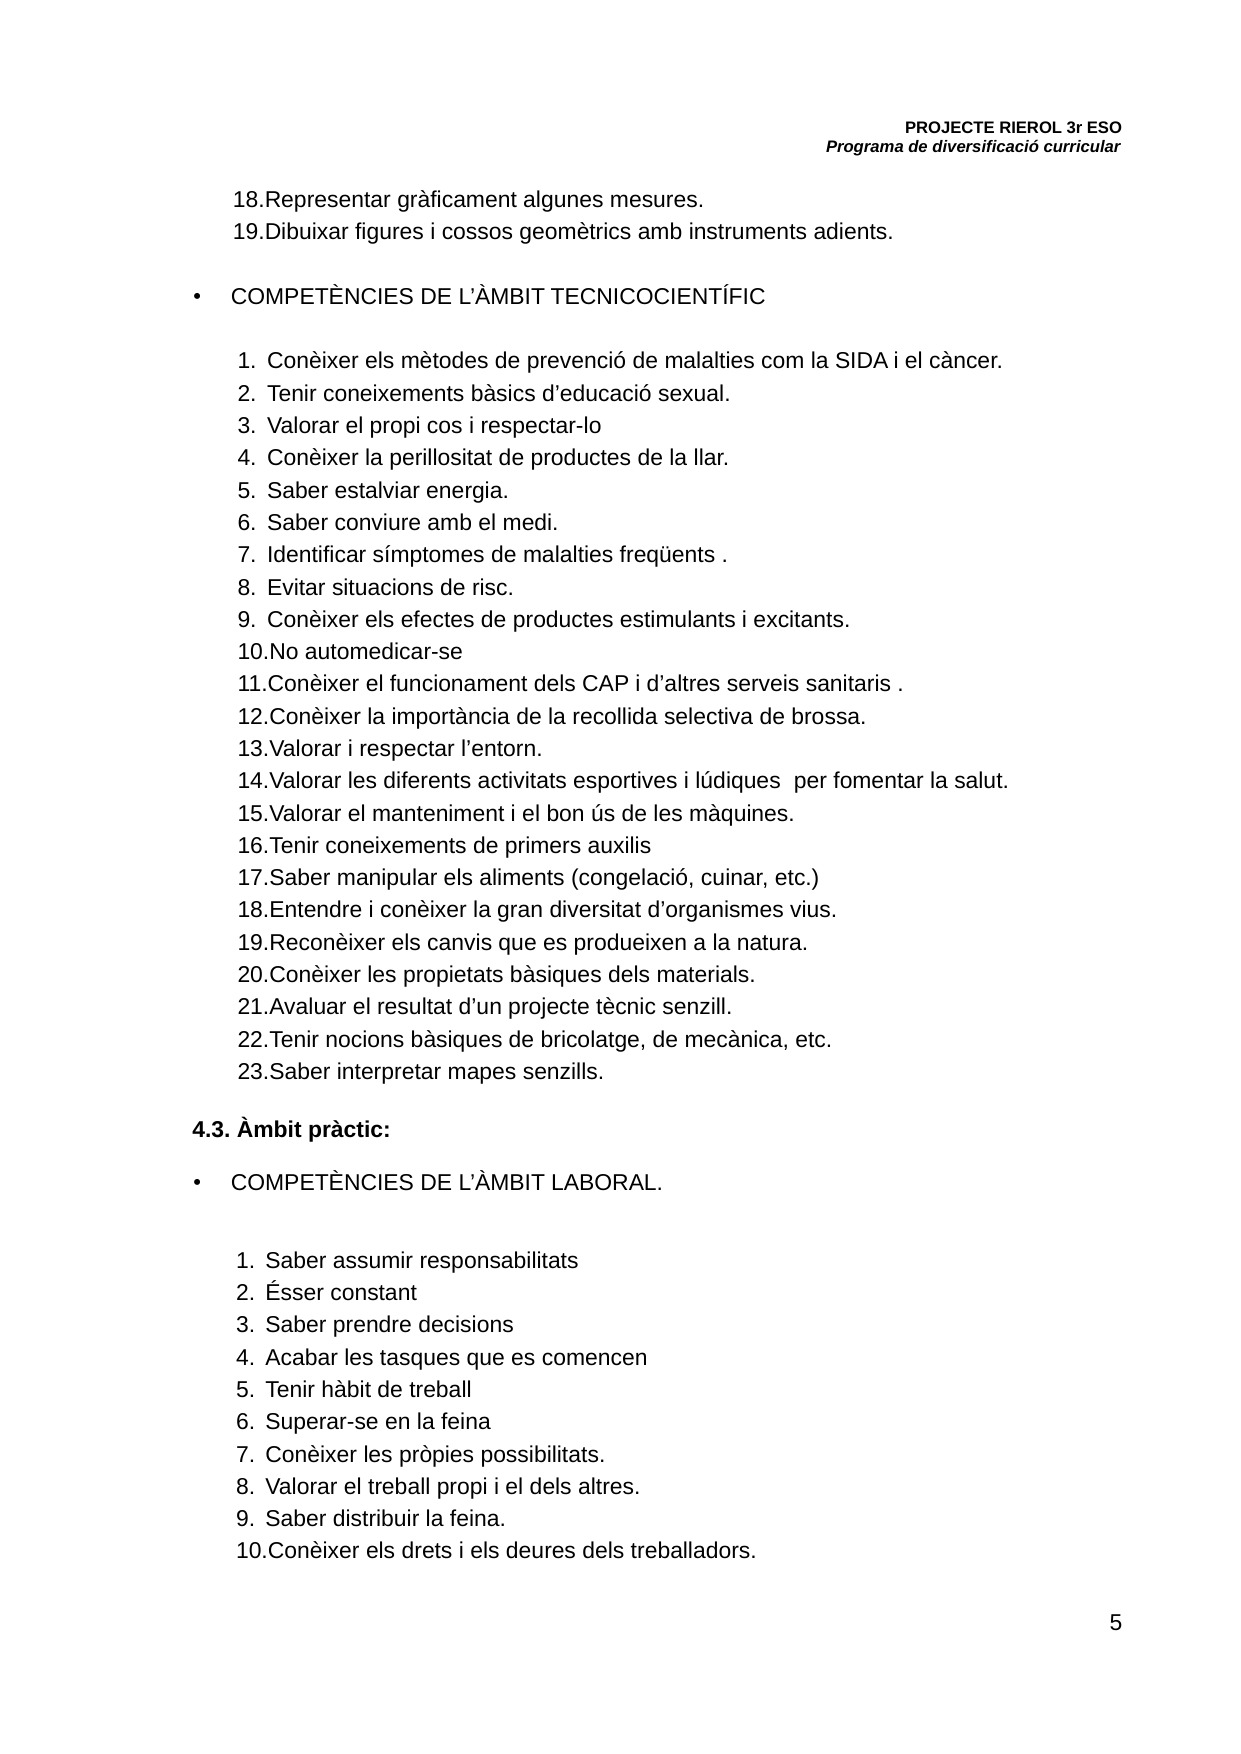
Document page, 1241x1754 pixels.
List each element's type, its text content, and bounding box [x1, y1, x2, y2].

list COMPETÈNCIES DE L’ÀMBIT LABORAL. [193, 1169, 1122, 1196]
list Valorar i respectar l’entorn. [237, 735, 1122, 761]
list Avaluar el resultat d’un projecte tècnic senzill. [237, 993, 1122, 1019]
list Reconèixer els canvis que es produeixen a la natura. [237, 929, 1122, 955]
list Saber prendre decisions [236, 1311, 1122, 1338]
list Saber conviure amb el medi. [237, 509, 1122, 535]
list No automedicar-se [237, 638, 1122, 664]
list Saber manipular els aliments (congelació, cuinar, etc.) [237, 864, 1122, 890]
list Tenir hàbit de treball [236, 1376, 1122, 1402]
list Tenir nocions bàsiques de bricolatge, de mecànica, etc. [237, 1026, 1122, 1052]
list Conèixer el funcionament dels CAP i d’altres serveis sanitaris . [237, 670, 1122, 697]
list Dibuixar figures i cossos geomètrics amb instruments adients. [233, 218, 1122, 244]
list Identificar símptomes de malalties freqüents . [237, 541, 1122, 567]
list Superar-se en la feina [236, 1408, 1122, 1435]
list Conèixer les propietats bàsiques dels materials. [237, 961, 1122, 987]
list Conèixer els drets i els deures dels treballadors. [236, 1537, 1122, 1564]
list Conèixer els efectes de productes estimulants i excitants. [237, 606, 1122, 632]
list Saber assumir responsabilitats [236, 1247, 1122, 1273]
list Valorar el treball propi i el dels altres. [236, 1473, 1122, 1499]
list Conèixer les pròpies possibilitats. [236, 1441, 1122, 1467]
list Saber estalviar energia. [237, 477, 1122, 503]
list Valorar el manteniment i el bon ús de les màquines. [237, 799, 1122, 826]
list Saber distribuir la feina. [236, 1505, 1122, 1532]
list Evitar situacions de risc. [237, 573, 1122, 600]
list Conèixer els mètodes de prevenció de malalties com la SIDA i el càncer. [237, 347, 1122, 374]
list Ésser constant [236, 1279, 1122, 1306]
list Saber interpretar mapes senzills. [237, 1058, 1122, 1084]
list Valorar les diferents activitats esportives i lúdiques per fomentar la salut. [237, 767, 1122, 793]
list Entendre i conèixer la gran diversitat d’organismes vius. [237, 896, 1122, 923]
list COMPETÈNCIES DE L’ÀMBIT TECNICOCIENTÍFIC [193, 283, 1122, 309]
list Tenir coneixements de primers auxilis [237, 832, 1122, 858]
list Tenir coneixements bàsics d’educació sexual. [237, 380, 1122, 406]
list Conèixer la perillositat de productes de la llar. [237, 444, 1122, 471]
text 4.3. Àmbit pràctic: [118, 1116, 1122, 1143]
list Representar gràficament algunes mesures. [233, 186, 1122, 212]
list Acabar les tasques que es comencen [236, 1344, 1122, 1370]
list Valorar el propi cos i respectar-lo [237, 412, 1122, 438]
list Conèixer la importància de la recollida selectiva de brossa. [237, 703, 1122, 729]
